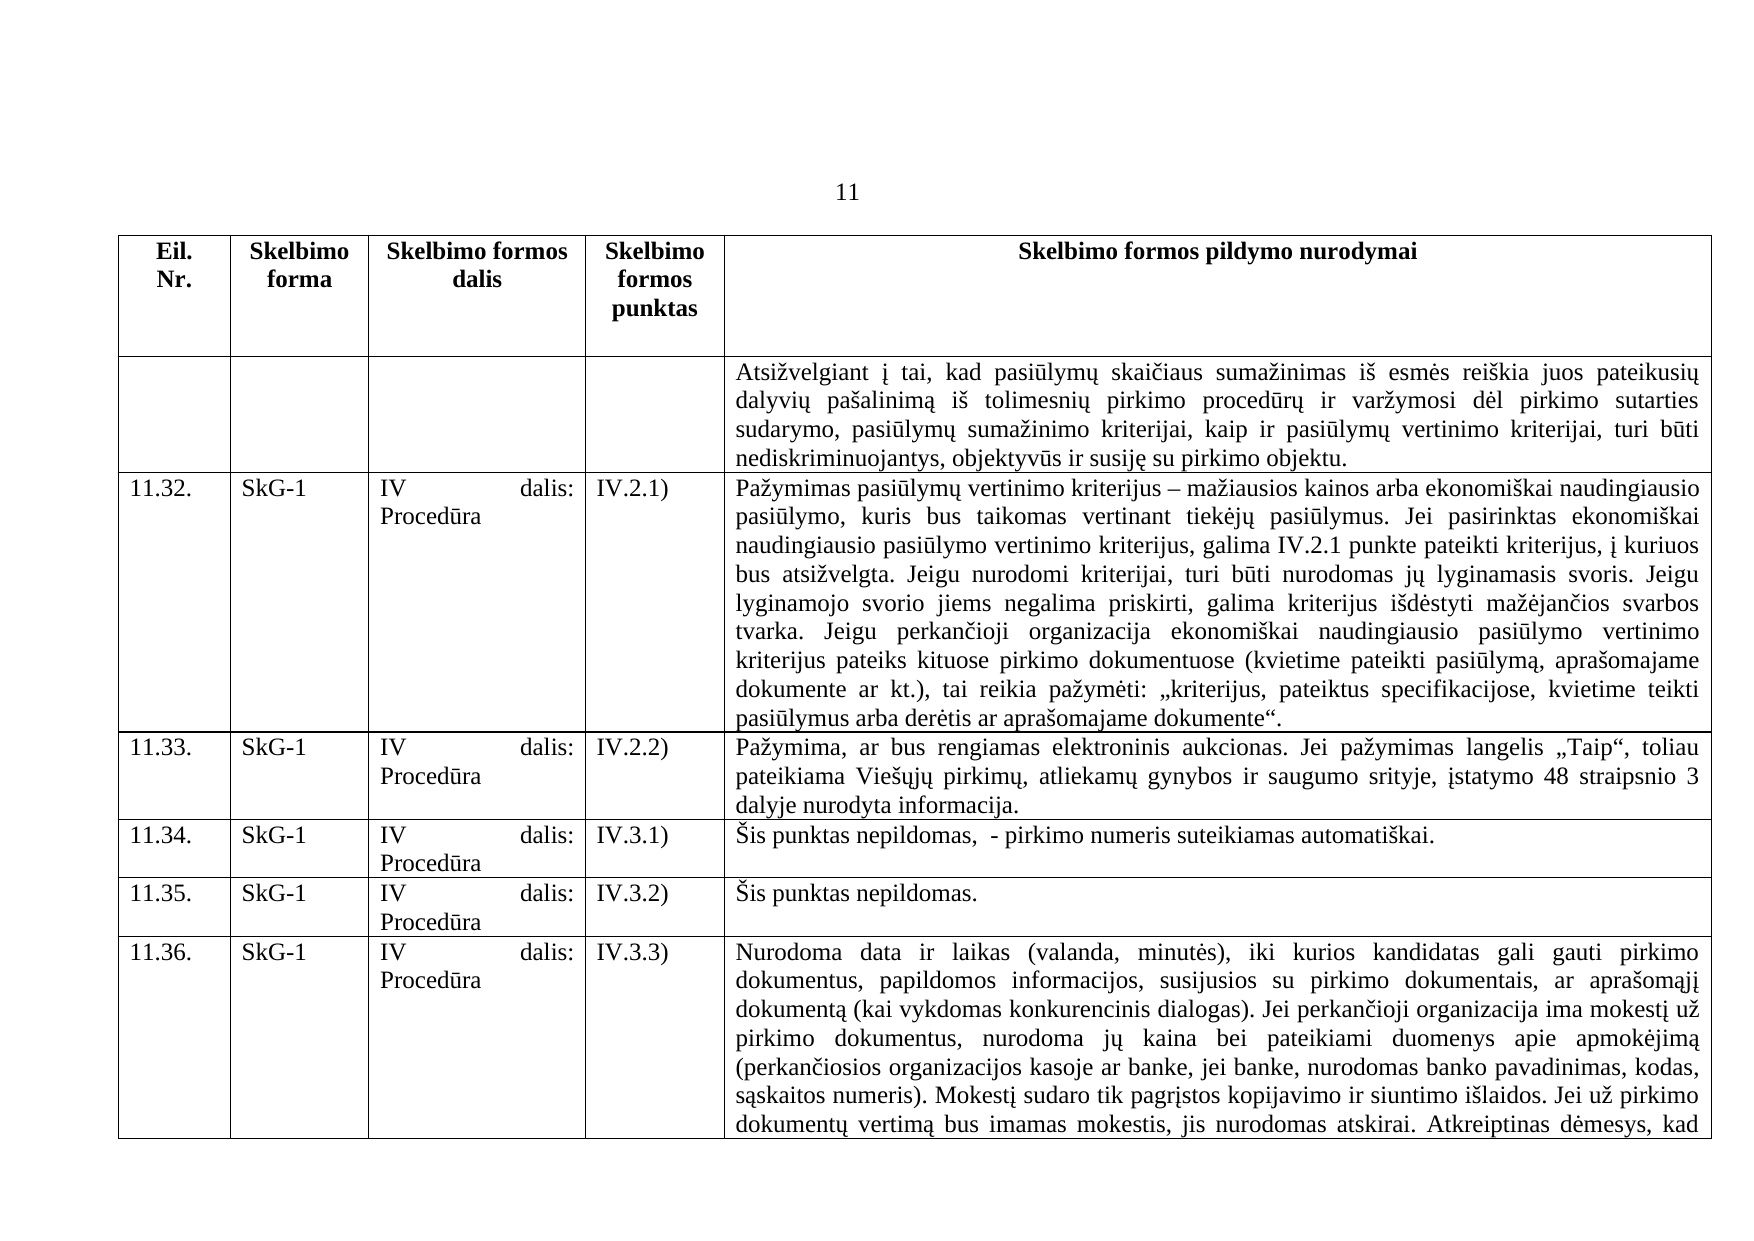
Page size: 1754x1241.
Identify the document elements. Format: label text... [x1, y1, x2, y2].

table_cell [586, 357, 724, 472]
table_cell IV dalis: Procedūra [369, 878, 585, 936]
table_cell 11.32. [119, 473, 230, 731]
table_cell Šis punktas nepildomas. [725, 878, 1711, 936]
table_cell Pažymima, ar bus rengiamas elektroninis aukcionas. Jei pažymimas langelis „Taip“, toliau pateikiama Viešųjų pirkimų, atliekamų gynybos ir saugumo srityje, įstatymo 48 straipsnio 3 dalyje nurodyta informacija. [725, 733, 1711, 819]
table_cell IV.3.3) [586, 937, 724, 1138]
table_cell IV dalis: Procedūra [369, 733, 585, 819]
table_cell SkG-1 [231, 937, 368, 1138]
table_cell IV.2.1) [586, 473, 724, 731]
table_header Skelbimo formos punktas [586, 236, 724, 356]
table_header Skelbimo formos dalis [369, 236, 585, 356]
table_cell 11.35. [119, 878, 230, 936]
table_cell [119, 357, 230, 472]
table_cell Pažymimas pasiūlymų vertinimo kriterijus – mažiausios kainos arba ekonomiškai naudingiausio pasiūlymo, kuris bus taikomas vertinant tiekėjų pasiūlymus. Jei pasirinktas ekonomiškai naudingiausio pasiūlymo vertinimo kriterijus, galima IV.2.1 punkte pateikti kriterijus, į kuriuos bus atsižvelgta. Jeigu nurodomi kriterijai, turi būti nurodomas jų lyginamasis svoris. Jeigu lyginamojo svorio jiems negalima priskirti, galima kriterijus išdėstyti mažėjančios svarbos tvarka. Jeigu perkančioji organizacija ekonomiškai naudingiausio pasiūlymo vertinimo kriterijus pateiks kituose pirkimo dokumentuose (kvietime pateikti pasiūlymą, aprašomajame dokumente ar kt.), tai reikia pažymėti: „kriterijus, pateiktus specifikacijose, kvietime teikti pasiūlymus arba derėtis ar aprašomajame dokumente“. [725, 473, 1711, 731]
table_cell Šis punktas nepildomas, - pirkimo numeris suteikiamas automatiškai. [725, 820, 1711, 877]
table_header Skelbimo forma [231, 236, 368, 356]
table_cell Nurodoma data ir laikas (valanda, minutės), iki kurios kandidatas gali gauti pirkimo dokumentus, papildomos informacijos, susijusios su pirkimo dokumentais, ar aprašomąjį dokumentą (kai vykdomas konkurencinis dialogas). Jei perkančioji organizacija ima mokestį už pirkimo dokumentus, nurodoma jų kaina bei pateikiami duomenys apie apmokėjimą (perkančiosios organizacijos kasoje ar banke, jei banke, nurodomas banko pavadinimas, kodas, sąskaitos numeris). Mokestį sudaro tik pagrįstos kopijavimo ir siuntimo išlaidos. Jei už pirkimo dokumentų vertimą bus imamas mokestis, jis nurodomas atskirai. Atkreiptinas dėmesys, kad [725, 937, 1711, 1138]
table_header Skelbimo formos pildymo nurodymai [725, 236, 1711, 356]
table_cell Atsižvelgiant į tai, kad pasiūlymų skaičiaus sumažinimas iš esmės reiškia juos pateikusių dalyvių pašalinimą iš tolimesnių pirkimo procedūrų ir varžymosi dėl pirkimo sutarties sudarymo, pasiūlymų sumažinimo kriterijai, kaip ir pasiūlymų vertinimo kriterijai, turi būti nediskriminuojantys, objektyvūs ir susiję su pirkimo objektu. [725, 357, 1711, 472]
table_cell IV.3.1) [586, 820, 724, 877]
table_cell SkG-1 [231, 733, 368, 819]
table_cell IV.2.2) [586, 733, 724, 819]
table_cell 11.36. [119, 937, 230, 1138]
table_cell SkG-1 [231, 473, 368, 731]
table_cell 11.33. [119, 733, 230, 819]
table_cell IV dalis: Procedūra [369, 473, 585, 731]
table_cell IV dalis: Procedūra [369, 820, 585, 877]
table_cell SkG-1 [231, 820, 368, 877]
table_cell IV.3.2) [586, 878, 724, 936]
table_cell [231, 357, 368, 472]
table_cell SkG-1 [231, 878, 368, 936]
table_header Eil. Nr. [119, 236, 230, 356]
table_cell IV dalis: Procedūra [369, 937, 585, 1138]
table_cell 11.34. [119, 820, 230, 877]
table_cell [369, 357, 585, 472]
